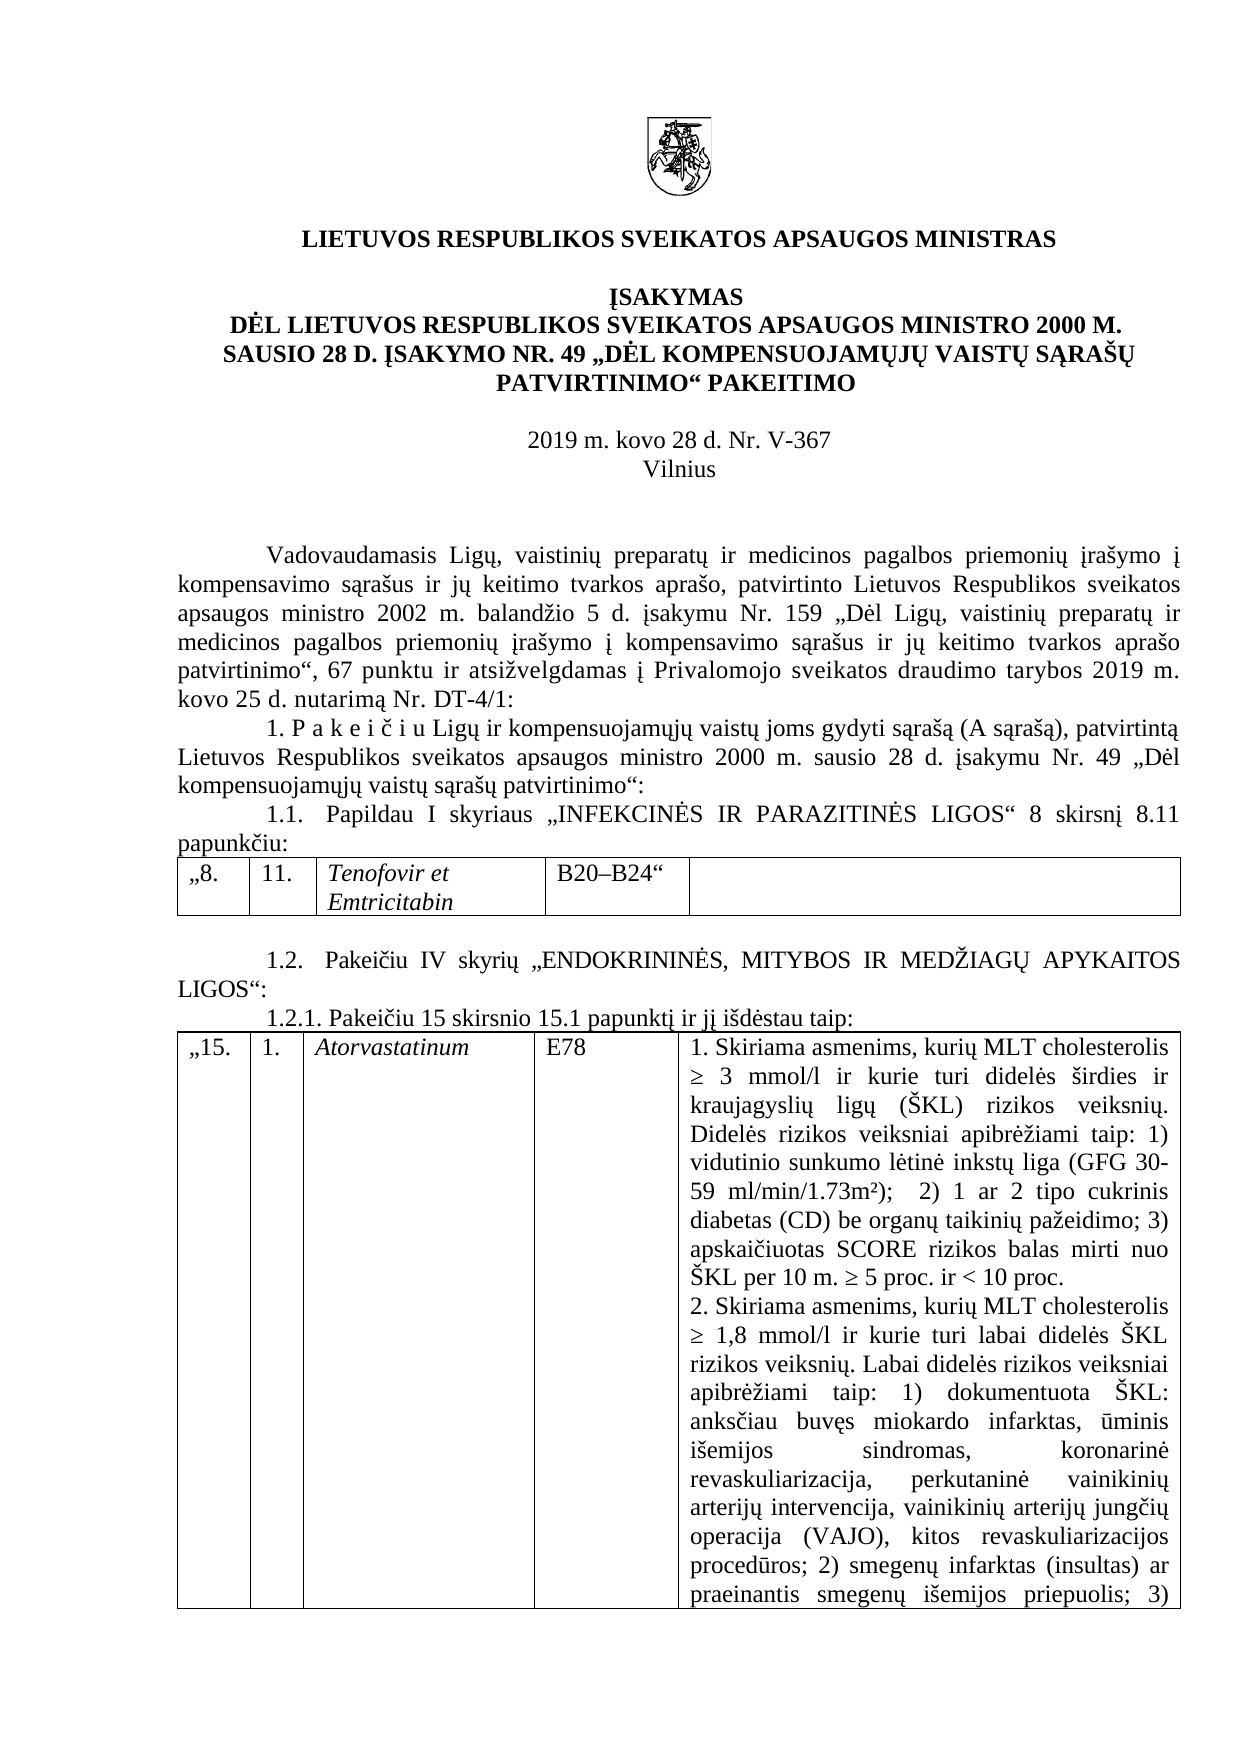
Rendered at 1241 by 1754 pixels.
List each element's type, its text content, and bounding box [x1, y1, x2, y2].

table_header Atorvastatinum [304, 1033, 534, 1607]
text Vilnius [177, 454, 1181, 483]
table_header „8. [178, 858, 249, 915]
text 2019 m. kovo 28 d. Nr. V-367 [177, 426, 1181, 454]
text 1.2. Pakeičiu IV skyrių „ENDOKRININĖS, MITYBOS IR MEDŽIAGŲ APYKAITOS LIGOS“: [177, 945, 1181, 1003]
table_header 1. Skiriama asmenims, kurių MLT cholesterolis ≥ 3 mmol/l ir kurie turi didelės širdies ir kraujagyslių ligų (ŠKL) rizikos veiksnių. Didelės rizikos veiksniai apibrėžiami taip: 1) vidutinio sunkumo lėtinė inkstų liga (GFG 30-59 ml/min/1.73m²); 2) 1 ar 2 tipo cukrinis diabetas (CD) be organų taikinių pažeidimo; 3) apskaičiuotas SCORE rizikos balas mirti nuo ŠKL per 10 m. ≥ 5 proc. ir < 10 proc. 2. Skiriama asmenims, kurių MLT cholesterolis ≥ 1,8 mmol/l ir kurie turi labai didelės ŠKL rizikos veiksnių. Labai didelės rizikos veiksniai apibrėžiami taip: 1) dokumentuota ŠKL: anksčiau buvęs miokardo infarktas, ūminis išemijos sindromas, koronarinė revaskuliarizacija, perkutaninė vainikinių arterijų intervencija, vainikinių arterijų jungčių operacija (VAJO), kitos revaskuliarizacijos procedūros; 2) smegenų infarktas (insultas) ar praeinantis smegenų išemijos priepuolis; 3) [679, 1033, 1180, 1607]
text DĖL LIETUVOS RESPUBLIKOS SVEIKATOS APSAUGOS MINISTRO 2000 M. [177, 311, 1181, 339]
table_header 1. [251, 1033, 303, 1607]
text ĮSAKYMAS [177, 282, 1181, 311]
text 1.2.1. Pakeičiu 15 skirsnio 15.1 papunktį ir jį išdėstau taip: [177, 1003, 1181, 1031]
table_header „15. [178, 1033, 250, 1607]
table_header [690, 858, 1180, 915]
table_header B20–B24“ [546, 858, 689, 915]
text 1. P a k e i č i u Ligų ir kompensuojamųjų vaistų joms gydyti sąrašą (A sąrašą), patvirtintą Lietuvos Respublikos sveikatos apsaugos ministro 2000 m. sausio 28 d. įsakymu Nr. 49 „Dėl kompensuojamųjų vaistų sąrašų patvirtinimo“: [177, 713, 1181, 799]
text Vadovaudamasis Ligų, vaistinių preparatų ir medicinos pagalbos priemonių įrašymo į kompensavimo sąrašus ir jų keitimo tvarkos aprašo, patvirtinto Lietuvos Respublikos sveikatos apsaugos ministro 2002 m. balandžio 5 d. įsakymu Nr. 159 „Dėl Ligų, vaistinių preparatų ir medicinos pagalbos priemonių įrašymo į kompensavimo sąrašus ir jų keitimo tvarkos aprašo patvirtinimo“, 67 punktu ir atsižvelgdamas į Privalomojo sveikatos draudimo tarybos 2019 m. kovo 25 d. nutarimą Nr. DT-4/1: [177, 541, 1181, 713]
table_header Tenofovir et Emtricitabin [317, 858, 545, 915]
table_header E78 [535, 1033, 678, 1607]
table_header 11. [250, 858, 316, 915]
text LIETUVOS RESPUBLIKOS SVEIKATOS APSAUGOS MINISTRAS [177, 224, 1181, 253]
text 1.1. Papildau I skyriaus „INFEKCINĖS IR PARAZITINĖS LIGOS“ 8 skirsnį 8.11 papunkčiu: [177, 799, 1181, 857]
text SAUSIO 28 D. ĮSAKYMO NR. 49 „DĖL KOMPENSUOJAMŲJŲ VAISTŲ SĄRAŠŲ PATVIRTINIMO“ PAKEITIMO [177, 339, 1181, 397]
